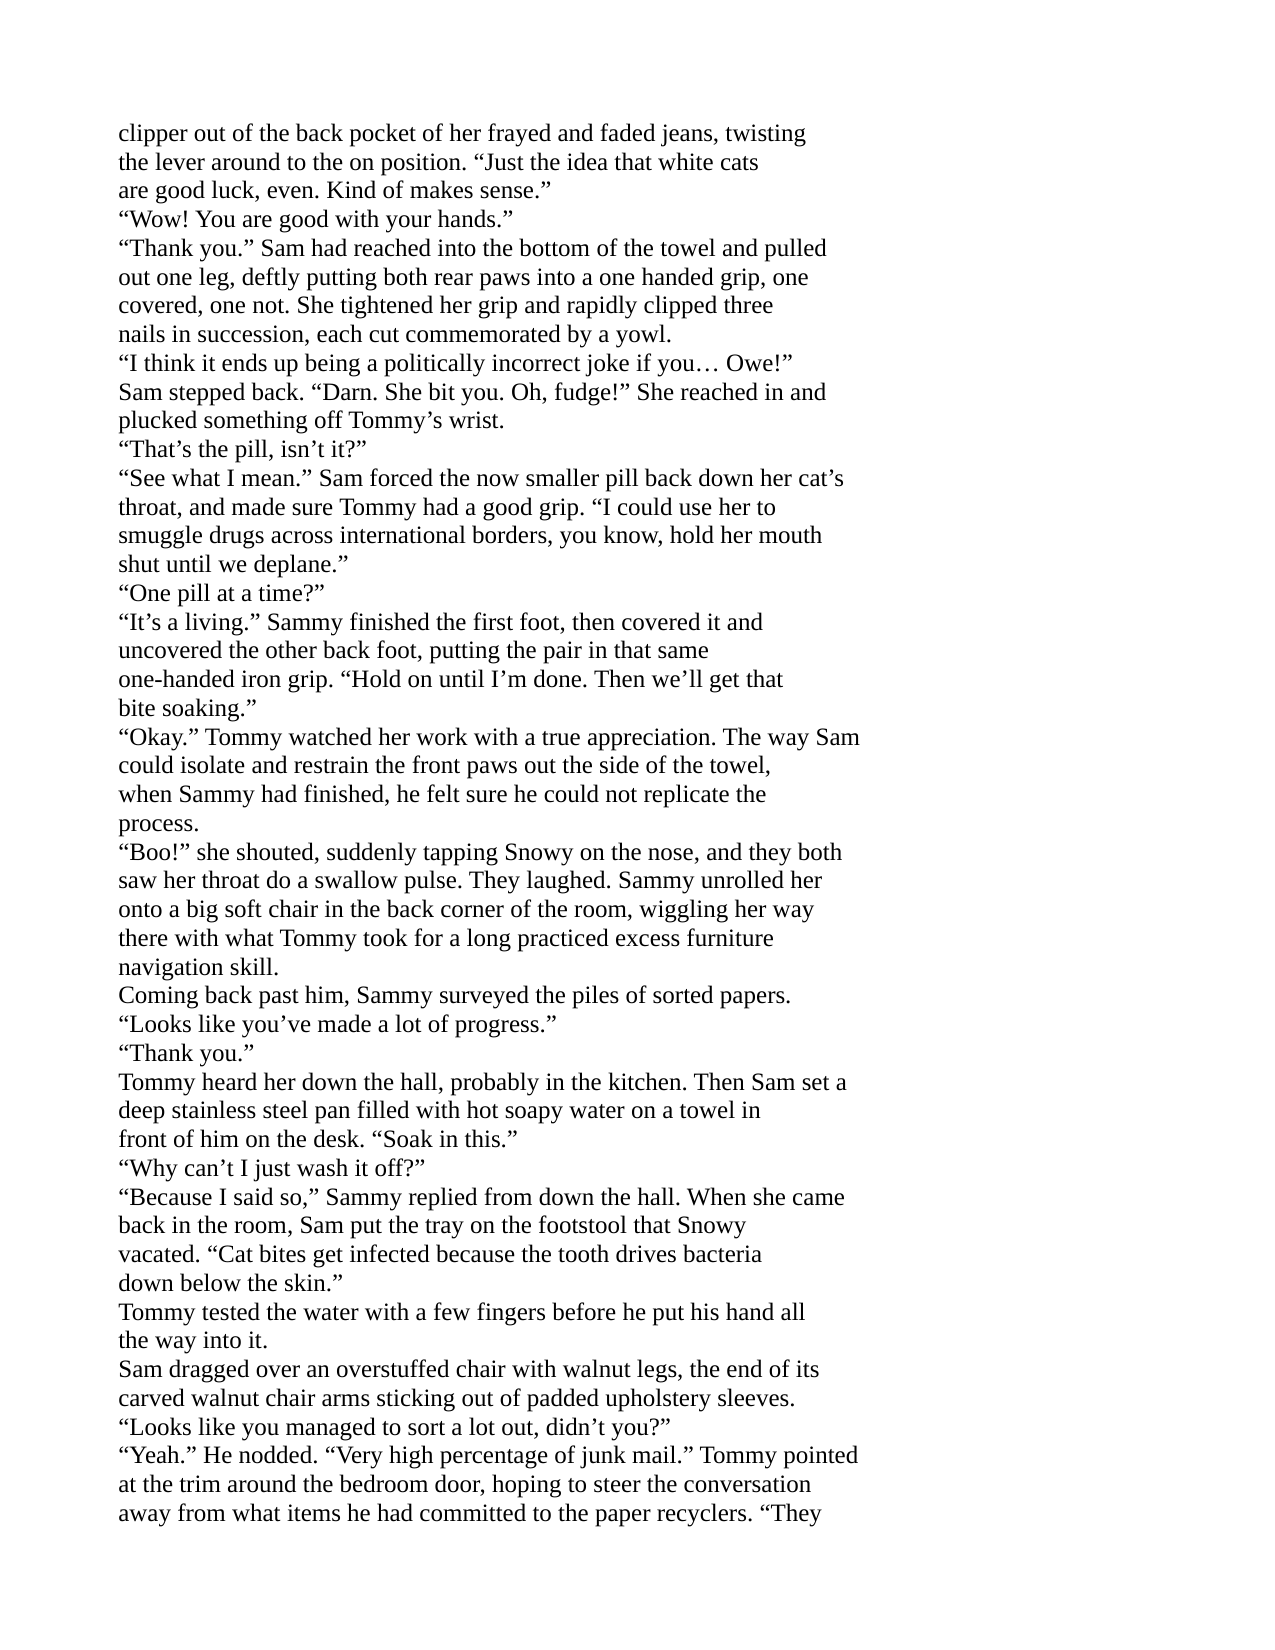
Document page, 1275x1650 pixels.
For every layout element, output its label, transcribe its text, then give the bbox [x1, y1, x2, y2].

text “Looks like you managed to sort a lot out, didn’t you?” [118, 1412, 1157, 1441]
text the lever around to the on position. “Just the idea that white cats [118, 147, 1157, 176]
text “See what I mean.” Sam forced the now smaller pill back down her cat’s [118, 463, 1157, 492]
text the way into it. [118, 1326, 1157, 1354]
text Tommy heard her down the hall, probably in the kitchen. Then Sam set a [118, 1067, 1157, 1096]
text shut until we deplane.” [118, 549, 1157, 578]
text onto a big soft chair in the back corner of the room, wiggling her way [118, 894, 1157, 923]
text down below the skin.” [118, 1268, 1157, 1297]
text covered, one not. She tightened her grip and rapidly clipped three [118, 291, 1157, 319]
text “Because I said so,” Sammy replied from down the hall. When she came [118, 1182, 1157, 1211]
text out one leg, deftly putting both rear paws into a one handed grip, one [118, 262, 1157, 291]
text navigation skill. [118, 952, 1157, 981]
text front of him on the desk. “Soak in this.” [118, 1124, 1157, 1153]
text process. [118, 808, 1157, 837]
text at the trim around the bedroom door, hoping to steer the conversation [118, 1469, 1157, 1498]
text “Thank you.” Sam had reached into the bottom of the towel and pulled [118, 233, 1157, 262]
text “It’s a living.” Sammy finished the first foot, then covered it and [118, 607, 1157, 636]
text saw her throat do a swallow pulse. They laughed. Sammy unrolled her [118, 866, 1157, 894]
text uncovered the other back foot, putting the pair in that same [118, 636, 1157, 664]
text nails in succession, each cut commemorated by a yowl. [118, 319, 1157, 348]
text there with what Tommy took for a long practiced excess furniture [118, 923, 1157, 952]
text bite soaking.” [118, 693, 1157, 722]
text “That’s the pill, isn’t it?” [118, 434, 1157, 463]
text throat, and made sure Tommy had a good grip. “I could use her to [118, 492, 1157, 521]
text “One pill at a time?” [118, 578, 1157, 607]
text Tommy tested the water with a few fingers before he put his hand all [118, 1297, 1157, 1326]
text Sam stepped back. “Darn. She bit you. Oh, fudge!” She reached in and [118, 377, 1157, 406]
text clipper out of the back pocket of her frayed and faded jeans, twisting [118, 118, 1157, 147]
text “Looks like you’ve made a lot of progress.” [118, 1009, 1157, 1038]
text are good luck, even. Kind of makes sense.” [118, 176, 1157, 204]
text back in the room, Sam put the tray on the footstool that Snowy [118, 1211, 1157, 1239]
text Coming back past him, Sammy surveyed the piles of sorted papers. [118, 981, 1157, 1009]
text “Thank you.” [118, 1038, 1157, 1067]
text when Sammy had finished, he felt sure he could not replicate the [118, 779, 1157, 808]
text “Okay.” Tommy watched her work with a true appreciation. The way Sam [118, 722, 1157, 751]
text Sam dragged over an overstuffed chair with walnut legs, the end of its [118, 1354, 1157, 1383]
text could isolate and restrain the front paws out the side of the towel, [118, 751, 1157, 779]
text deep stainless steel pan filled with hot soapy water on a towel in [118, 1096, 1157, 1124]
text one-handed iron grip. “Hold on until I’m done. Then we’ll get that [118, 664, 1157, 693]
text plucked something off Tommy’s wrist. [118, 406, 1157, 434]
text away from what items he had committed to the paper recyclers. “They [118, 1498, 1157, 1527]
text “Yeah.” He nodded. “Very high percentage of junk mail.” Tommy pointed [118, 1441, 1157, 1469]
text “Wow! You are good with your hands.” [118, 204, 1157, 233]
text “I think it ends up being a politically incorrect joke if you… Owe!” [118, 348, 1157, 377]
text “Why can’t I just wash it off?” [118, 1153, 1157, 1182]
text “Boo!” she shouted, suddenly tapping Snowy on the nose, and they both [118, 837, 1157, 866]
text carved walnut chair arms sticking out of padded upholstery sleeves. [118, 1383, 1157, 1412]
text smuggle drugs across international borders, you know, hold her mouth [118, 521, 1157, 549]
text vacated. “Cat bites get infected because the tooth drives bacteria [118, 1239, 1157, 1268]
